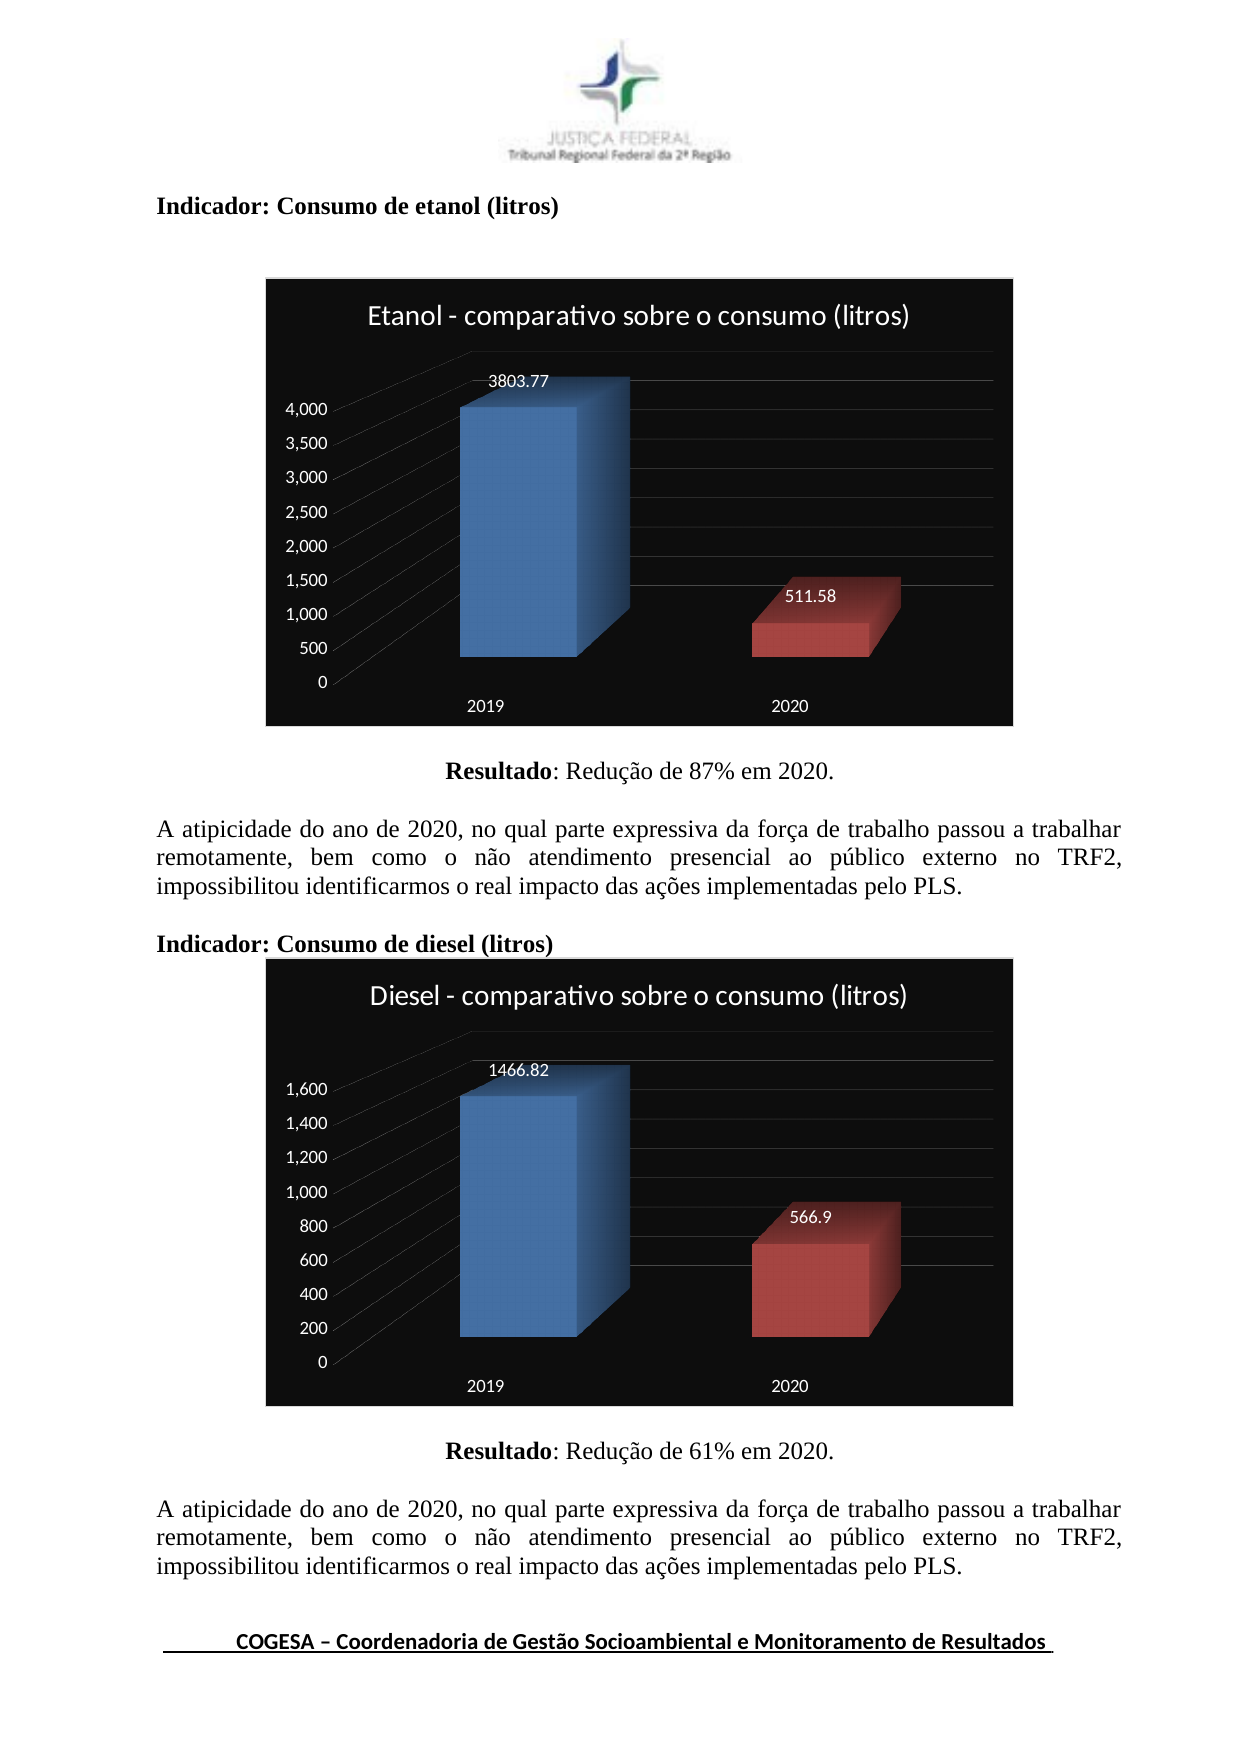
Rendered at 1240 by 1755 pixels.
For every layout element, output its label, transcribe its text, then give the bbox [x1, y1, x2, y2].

text Resultado: Redução de 61% em 2020. [156, 1436, 1123, 1465]
text Indicador: Consumo de etanol (litros) [156, 191, 1123, 220]
text Resultado: Redução de 87% em 2020. [156, 756, 1123, 785]
text A atipicidade do ano de 2020, no qual parte expressiva da força de trabalho passou a trabalhar remotamente, bem como o não atendimento presencial ao público externo no TRF2, impossibilitou identificarmos o real impacto das ações implementadas pelo PLS. [156, 814, 1123, 900]
text Indicador: Consumo de diesel (litros) [156, 929, 1123, 957]
text A atipicidade do ano de 2020, no qual parte expressiva da força de trabalho passou a trabalhar remotamente, bem como o não atendimento presencial ao público externo no TRF2, impossibilitou identificarmos o real impacto das ações implementadas pelo PLS. [156, 1494, 1123, 1580]
